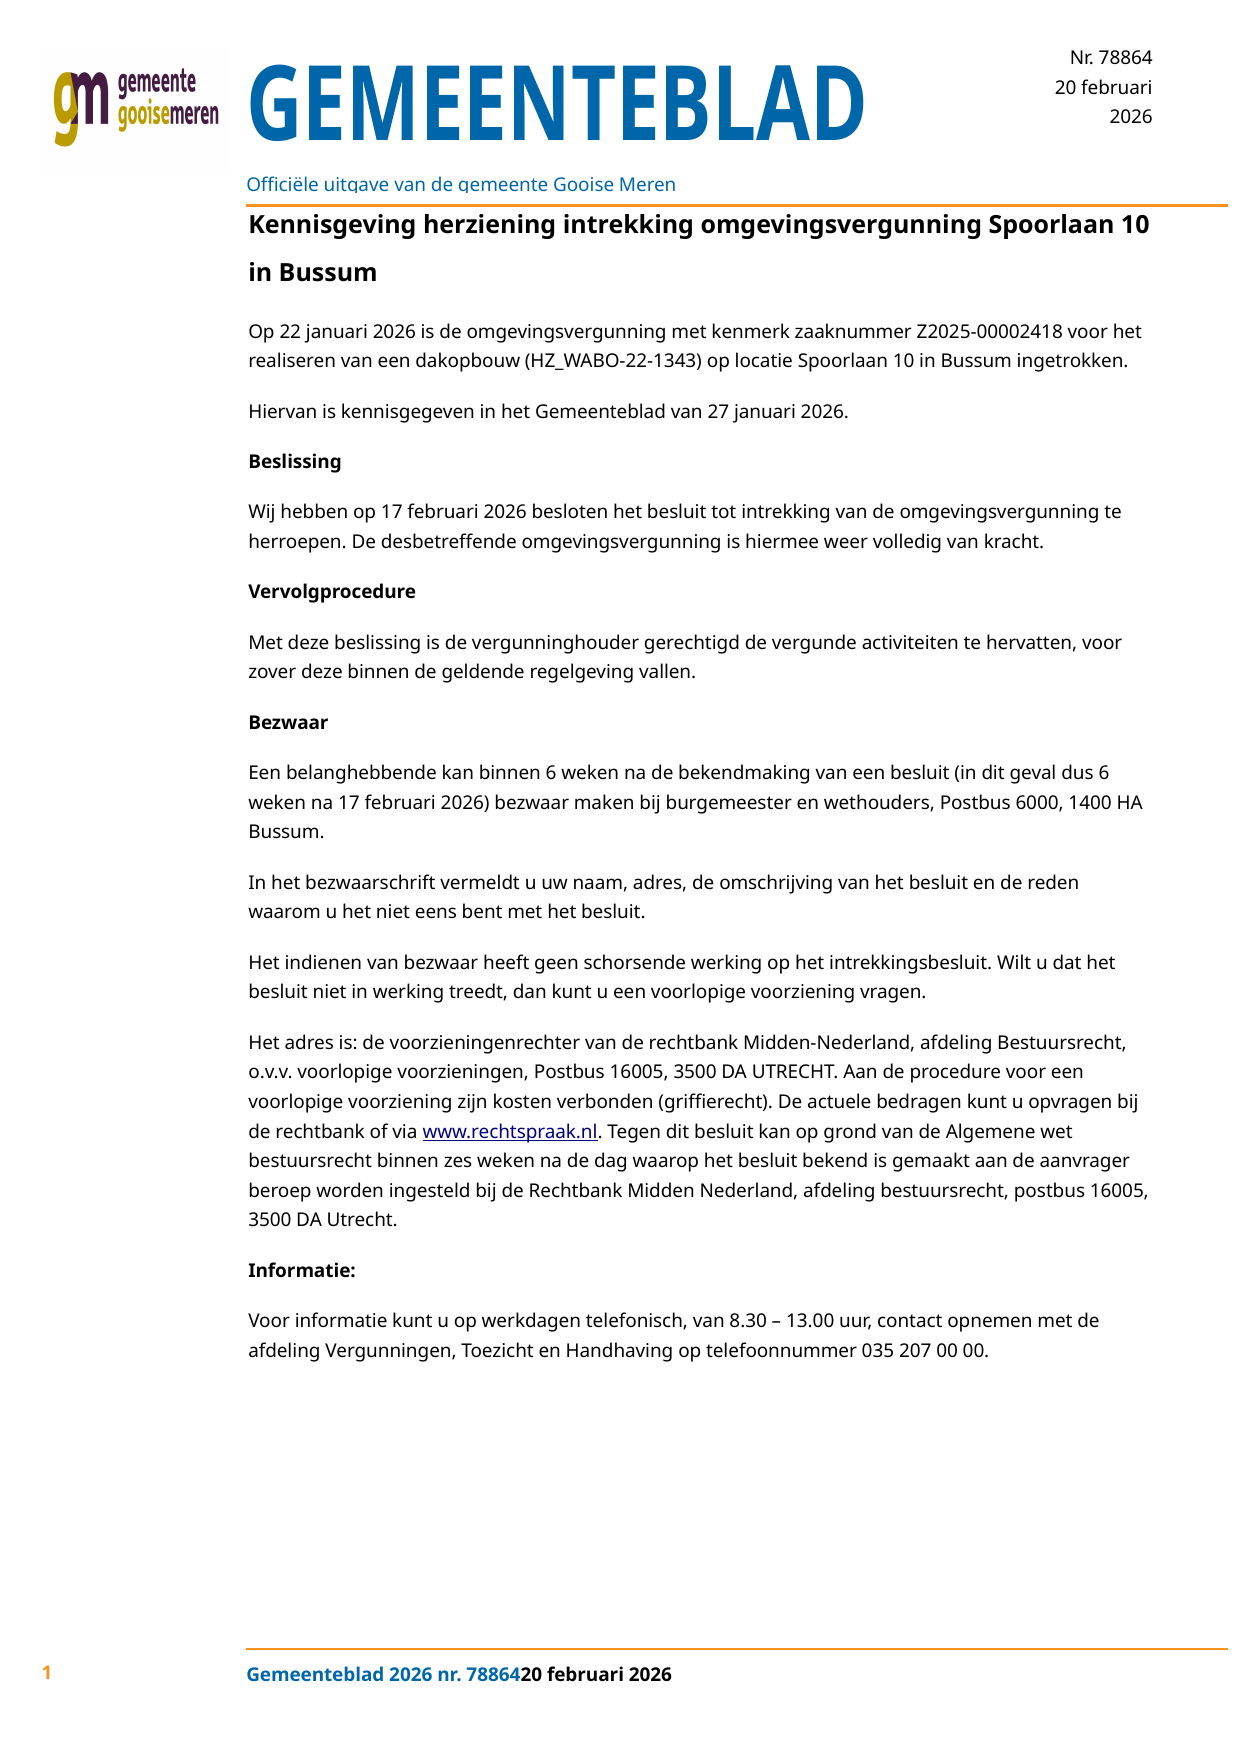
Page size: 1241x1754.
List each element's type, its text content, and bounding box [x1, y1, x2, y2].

text Hiervan is kennisgegeven in het Gemeenteblad van 27 januari 2026. [248, 398, 1152, 424]
text Het adres is: de voorzieningenrechter van de rechtbank Midden-Nederland, afdeling Bestuursrecht, o.v.v. voorlopige voorzieningen, Postbus 16005, 3500 DA UTRECHT. Aan de procedure voor een voorlopige voorziening zijn kosten verbonden (griffierecht). De actuele bedragen kunt u opvragen bij de rechtbank of via www.rechtspraak.nl. Tegen dit besluit kan op grond van de Algemene wet bestuursrecht binnen zes weken na de dag waarop het besluit bekend is gemaakt aan de aanvrager beroep worden ingesteld bij de Rechtbank Midden Nederland, afdeling bestuursrecht, postbus 16005, 3500 DA Utrecht. [248, 1029, 1152, 1232]
text Met deze beslissing is de vergunninghouder gerechtigd de vergunde activiteiten te hervatten, voor zover deze binnen de geldende regelgeving vallen. [248, 629, 1152, 684]
text Wij hebben op 17 februari 2026 besloten het besluit tot intrekking van de omgevingsvergunning te herroepen. De desbetreffende omgevingsvergunning is hiermee weer volledig van kracht. [248, 499, 1152, 554]
text Kennisgeving herziening intrekking omgevingsvergunning Spoorlaan 10 in Bussum [248, 207, 1152, 288]
text Op 22 januari 2026 is de omgevingsvergunning met kenmerk zaaknummer Z2025-00002418 voor het realiseren van een dakopbouw (HZ_WABO-22-1343) op locatie Spoorlaan 10 in Bussum ingetrokken. [248, 318, 1152, 373]
text In het bezwaarschrift vermeldt u uw naam, adres, de omschrijving van het besluit en de reden waarom u het niet eens bent met het besluit. [248, 869, 1152, 924]
text Beslissing [248, 448, 1152, 474]
text Informatie: [248, 1257, 1152, 1283]
text Voor informatie kunt u op werkdagen telefonisch, van 8.30 – 13.00 uur, contact opnemen met de afdeling Vergunningen, Toezicht en Handhaving op telefoonnummer 035 207 00 00. [248, 1307, 1152, 1363]
text Vervolgprocedure [248, 579, 1152, 604]
text Bezwaar [248, 709, 1152, 735]
text Een belanghebbende kan binnen 6 weken na de bekendmaking van een besluit (in dit geval dus 6 weken na 17 februari 2026) bezwaar maken bij burgemeester en wethouders, Postbus 6000, 1400 HA Bussum. [248, 759, 1152, 844]
picture [41, 47, 231, 172]
text Het indienen van bezwaar heeft geen schorsende werking op het intrekkingsbesluit. Wilt u dat het besluit niet in werking treedt, dan kunt u een voorlopige voorziening vragen. [248, 949, 1152, 1004]
